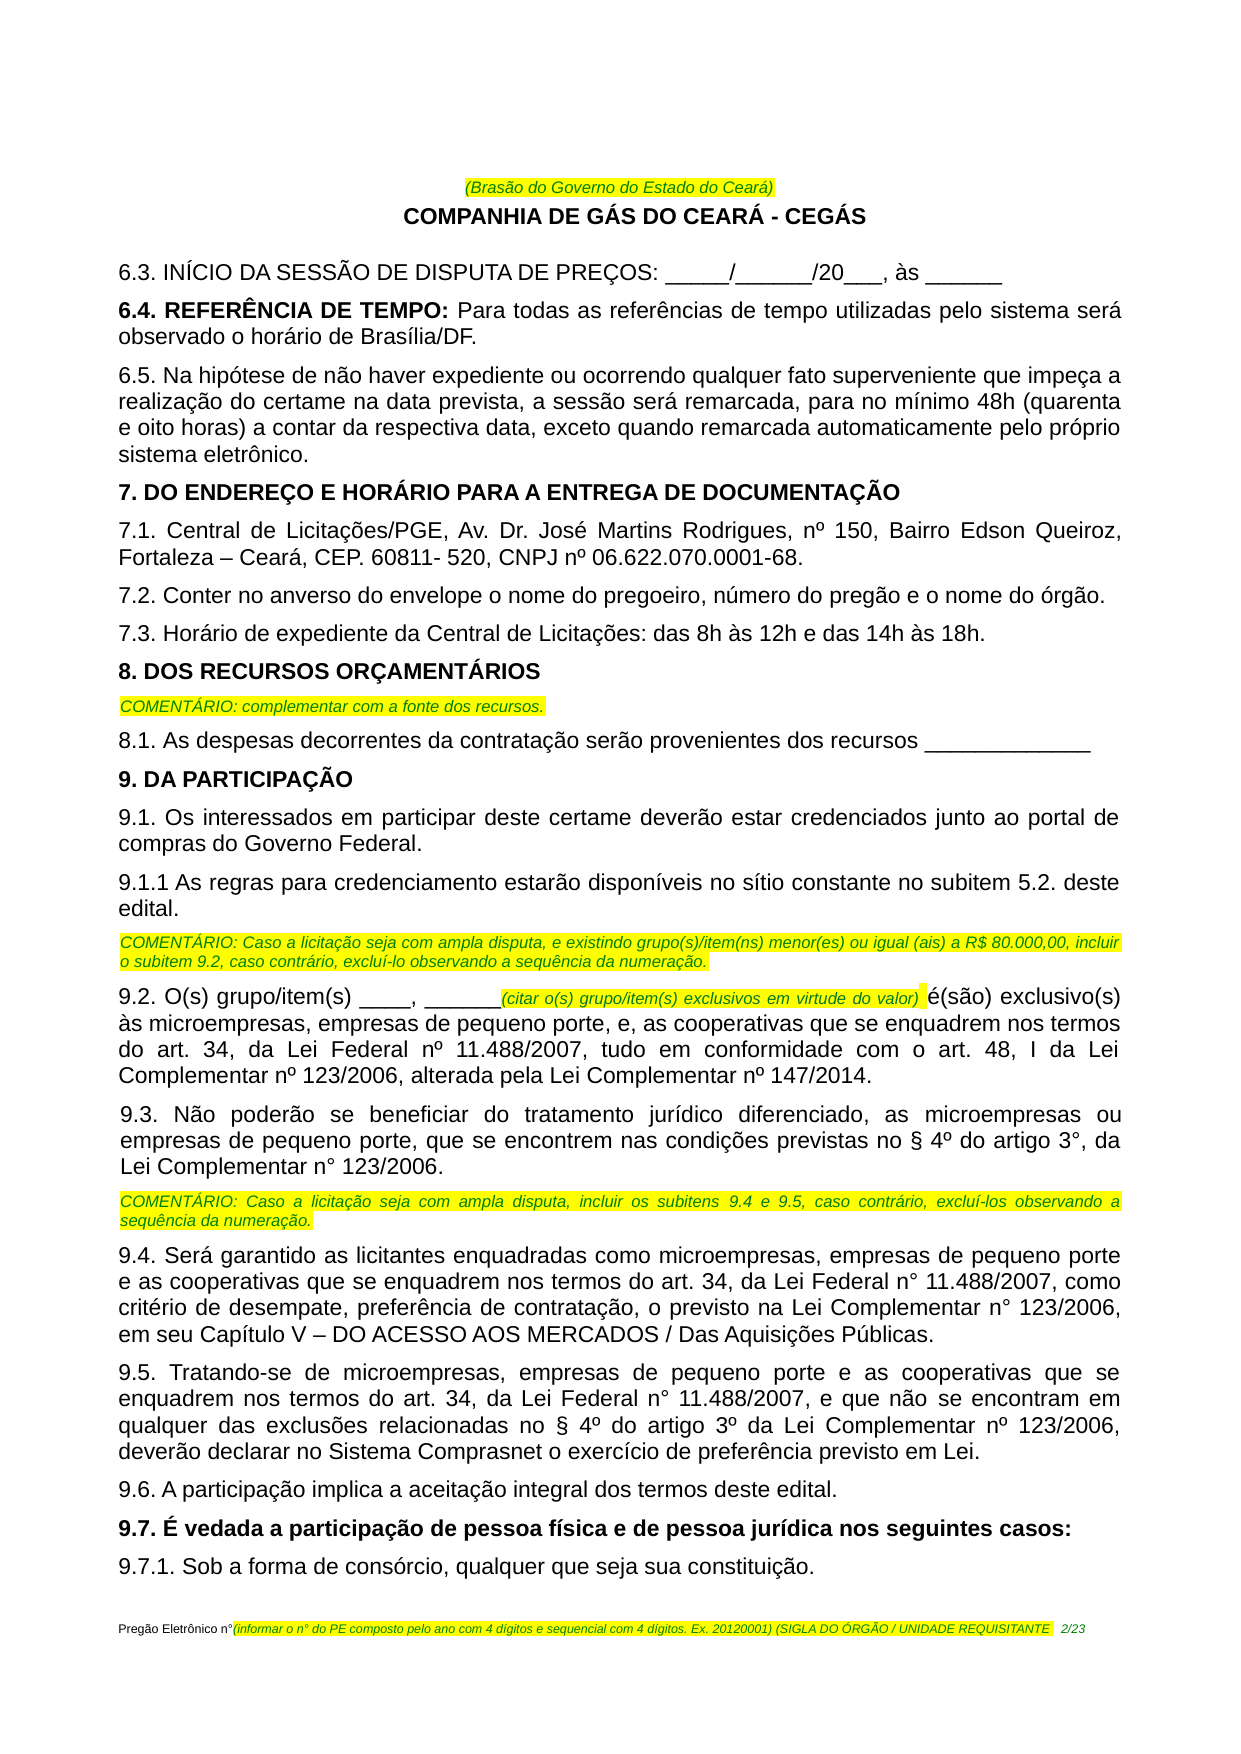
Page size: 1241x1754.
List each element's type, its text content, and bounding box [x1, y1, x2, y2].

text 8.1. As despesas decorrentes da contratação serão provenientes dos recursos _____________ [118, 727, 1122, 754]
text 9.2. O(s) grupo/item(s) ____, ______(citar o(s) grupo/item(s) exclusivos em virtude do valor) é(são) exclusivo(s) às microempresas, empresas de pequeno porte, e, as cooperativas que se enquadrem nos termos do art. 34, da Lei Federal nº 11.488/2007, tudo em conformidade com o art. 48, I da Lei Complementar nº 123/2006, alterada pela Lei Complementar nº 147/2014. [118, 983, 1121, 1089]
text 6.5. Na hipótese de não haver expediente ou ocorrendo qualquer fato superveniente que impeça a realização do certame na data prevista, a sessão será remarcada, para no mínimo 48h (quarenta e oito horas) a contar da respectiva data, exceto quando remarcada automaticamente pelo próprio sistema eletrônico. [118, 362, 1122, 467]
text 6.3. INÍCIO DA SESSÃO DE DISPUTA DE PREÇOS: _____/______/20___, às ______ [118, 259, 1122, 285]
text 9.4. Será garantido as licitantes enquadradas como microempresas, empresas de pequeno porte e as cooperativas que se enquadrem nos termos do art. 34, da Lei Federal n° 11.488/2007, como critério de desempate, preferência de contratação, o previsto na Lei Complementar n° 123/2006, em seu Capítulo V – DO ACESSO AOS MERCADOS / Das Aquisições Públicas. [118, 1242, 1122, 1347]
text 7. DO ENDEREÇO E HORÁRIO PARA A ENTREGA DE DOCUMENTAÇÃO [118, 479, 1122, 505]
text 9.1. Os interessados em participar deste certame deverão estar credenciados junto ao portal de compras do Governo Federal. [118, 804, 1121, 857]
text COMENTÁRIO: Caso a licitação seja com ampla disputa, e existindo grupo(s)/item(ns) menor(es) ou igual (ais) a R$ 80.000,00, incluir o subitem 9.2, caso contrário, excluí-lo observando a sequência da numeração. [120, 933, 1122, 971]
text 7.1. Central de Licitações/PGE, Av. Dr. José Martins Rodrigues, nº 150, Bairro Edson Queiroz, Fortaleza – Ceará, CEP. 60811- 520, CNPJ nº 06.622.070.0001-68. [118, 517, 1122, 570]
text 9.6. A participação implica a aceitação integral dos termos deste edital. [118, 1476, 1121, 1503]
text 6.4. REFERÊNCIA DE TEMPO: Para todas as referências de tempo utilizadas pelo sistema será observado o horário de Brasília/DF. [118, 297, 1122, 350]
text 9. DA PARTICIPAÇÃO [118, 766, 1122, 792]
text 9.7.1. Sob a forma de consórcio, qualquer que seja sua constituição. [118, 1553, 1122, 1579]
text 8. DOS RECURSOS ORÇAMENTÁRIOS [118, 658, 1122, 684]
text 9.5. Tratando-se de microempresas, empresas de pequeno porte e as cooperativas que se enquadrem nos termos do art. 34, da Lei Federal n° 11.488/2007, e que não se encontram em qualquer das exclusões relacionadas no § 4º do artigo 3º da Lei Complementar nº 123/2006, deverão declarar no Sistema Comprasnet o exercício de preferência previsto em Lei. [118, 1359, 1121, 1464]
text 7.2. Conter no anverso do envelope o nome do pregoeiro, número do pregão e o nome do órgão. [118, 582, 1122, 608]
text 9.7. É vedada a participação de pessoa física e de pessoa jurídica nos seguintes casos: [118, 1514, 1122, 1541]
text COMENTÁRIO: Caso a licitação seja com ampla disputa, incluir os subitens 9.4 e 9.5, caso contrário, excluí-los observando a sequência da numeração. [120, 1191, 1122, 1230]
text 7.3. Horário de expediente da Central de Licitações: das 8h às 12h e das 14h às 18h. [118, 620, 1122, 646]
text 9.1.1 As regras para credenciamento estarão disponíveis no sítio constante no subitem 5.2. deste edital. [118, 868, 1121, 921]
text COMENTÁRIO: complementar com a fonte dos recursos. [120, 696, 1122, 716]
text 9.3. Não poderão se beneficiar do tratamento jurídico diferenciado, as microempresas ou empresas de pequeno porte, que se encontrem nas condições previstas no § 4º do artigo 3°, da Lei Complementar n° 123/2006. [120, 1101, 1122, 1179]
